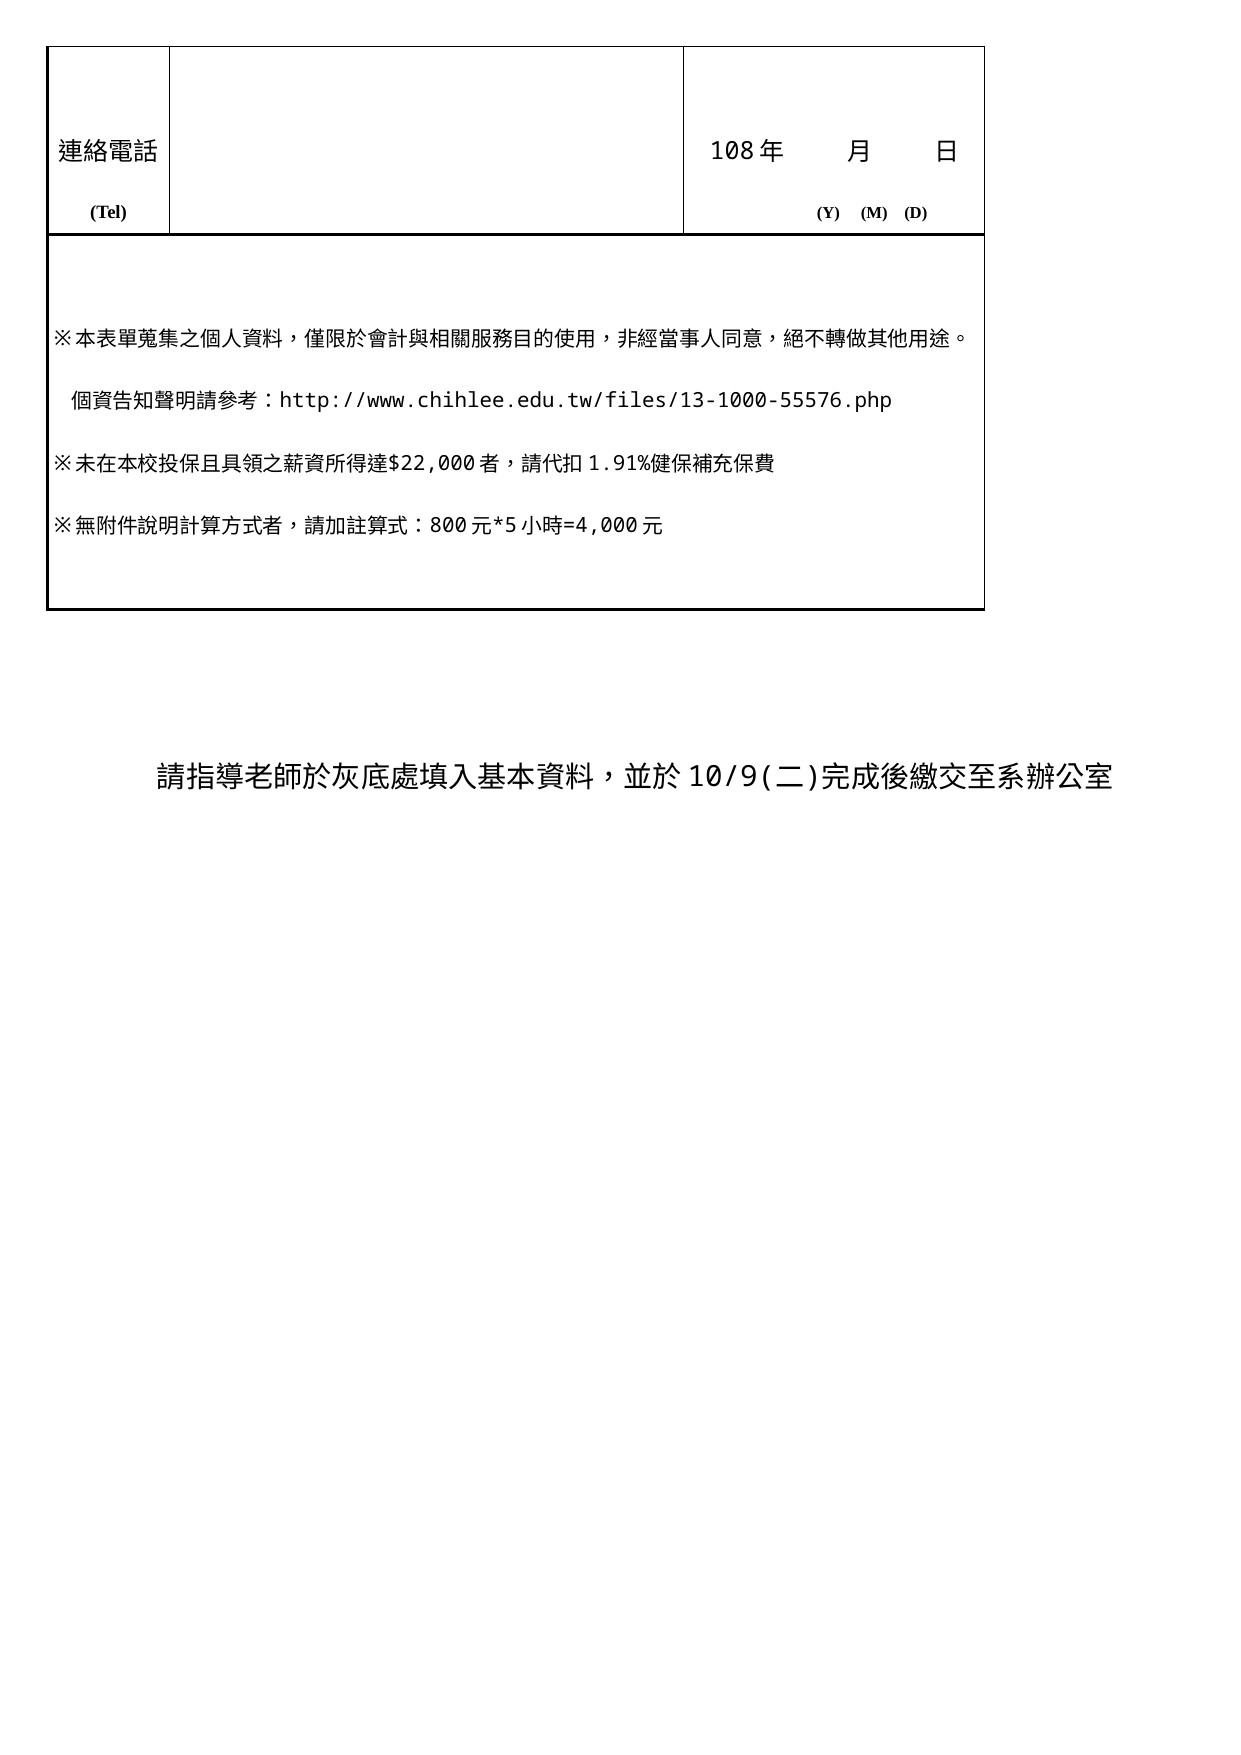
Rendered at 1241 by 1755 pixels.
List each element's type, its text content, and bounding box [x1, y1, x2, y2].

table_cell 連絡電話 (Tel) [49, 47, 169, 233]
table_cell 108年 月 日 (Y) (M) (D) [684, 47, 984, 233]
text 請指導老師於灰底處填入基本資料，並於10/9(二)完成後繳交至系辦公室 [59, 733, 1211, 796]
table_cell [170, 47, 683, 233]
table_header [985, 46, 1206, 608]
table_cell ※本表單蒐集之個人資料，僅限於會計與相關服務目的使用，非經當事人同意，絕不轉做其他用途。個資告知聲明請參考：http://www.chihlee.edu.tw/files/13-1000-55576.php ※未在本校投保且具領之薪資所得達$22,000者，請代扣1.91%健保補充保費 ※無附件說明計算方式者，請加註算式：800元*5小時=4,000元 [49, 236, 984, 608]
